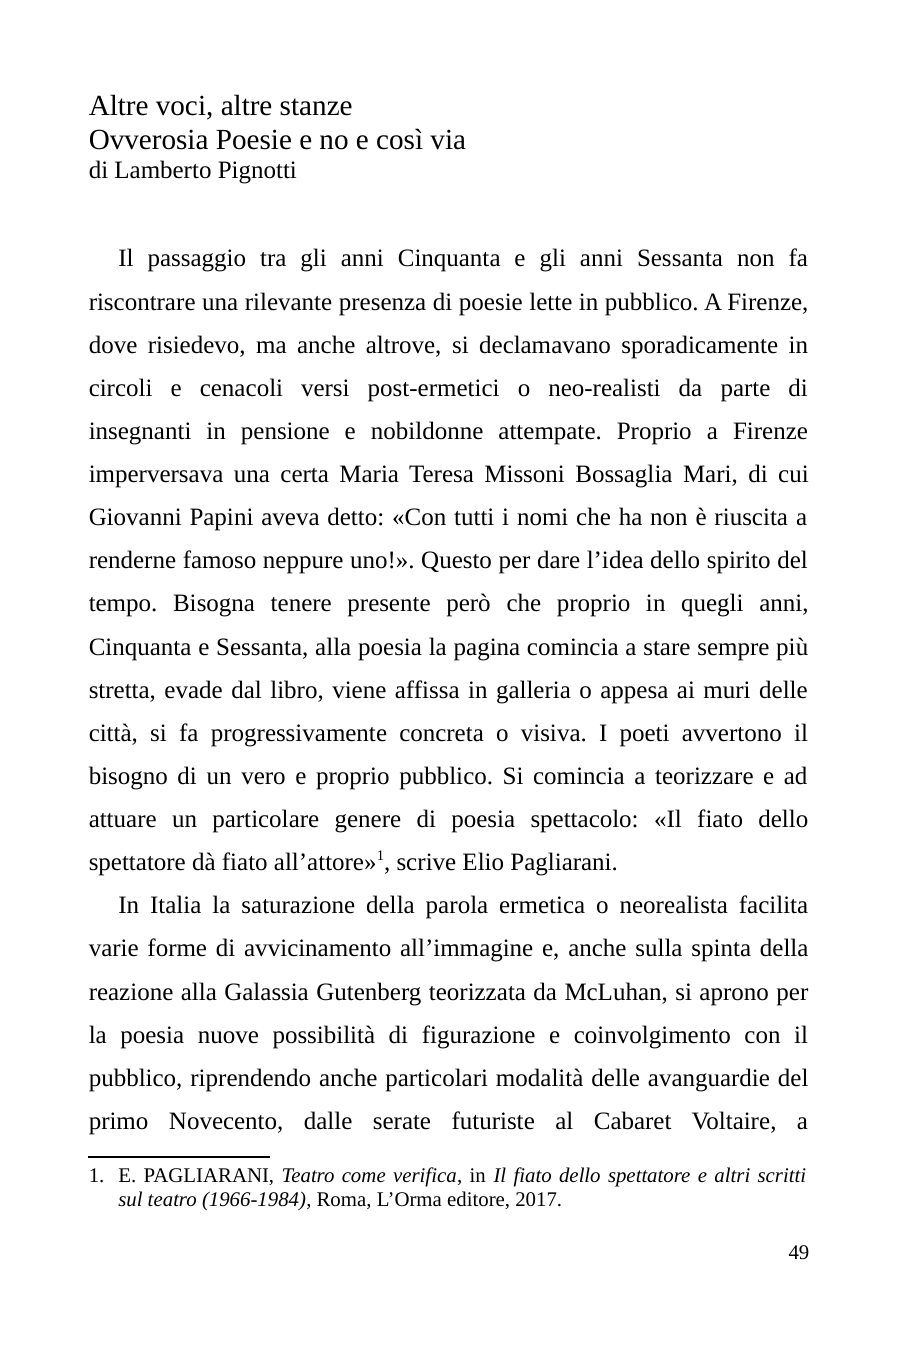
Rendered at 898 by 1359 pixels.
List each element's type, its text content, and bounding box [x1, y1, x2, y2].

text Il passaggio tra gli anni Cinquanta e gli anni Sessanta non fa riscontrare una rilevante presenza di poesie lette in pubblico. A Firenze, dove risiedevo, ma anche altrove, si declamavano sporadicamente in circoli e cenacoli versi post-ermetici o neo-realisti da parte di insegnanti in pensione e nobildonne attempate. Proprio a Firenze imperversava una certa Maria Teresa Missoni Bossaglia Mari, di cui Giovanni Papini aveva detto: «Con tutti i nomi che ha non è riuscita a renderne famoso neppure uno!». Questo per dare l’idea dello spirito del tempo. Bisogna tenere presente però che proprio in quegli anni, Cinquanta e Sessanta, alla poesia la pagina comincia a stare sempre più stretta, evade dal libro, viene affissa in galleria o appesa ai muri delle città, si fa progressivamente concreta o visiva. I poeti avvertono il bisogno di un vero e proprio pubblico. Si comincia a teorizzare e ad attuare un particolare genere di poesia spettacolo: «Il fiato dello spettatore dà fiato all’attore», scrive Elio Pagliarani. [88, 243, 809, 876]
text In Italia la saturazione della parola ermetica o neorealista facilita varie forme di avvicinamento all’immagine e, anche sulla spinta della reazione alla Galassia Gutenberg teorizzata da McLuhan, si aprono per la poesia nuove possibilità di figurazione e coinvolgimento con il pubblico, riprendendo anche particolari modalità delle avanguardie del primo Novecento, dalle serate futuriste al Cabaret Voltaire, a [88, 890, 809, 1135]
text E. PAGLIARANI, Teatro come verifica, in Il fiato dello spettatore e altri scritti sul teatro (1966-1984), Roma, L’Orma editore, 2017. [88, 1163, 809, 1211]
text di Lamberto Pignotti [88, 156, 809, 184]
subtitle Altre voci, altre stanze [88, 88, 809, 122]
subtitle Ovverosia Poesie e no e così via [88, 122, 809, 156]
